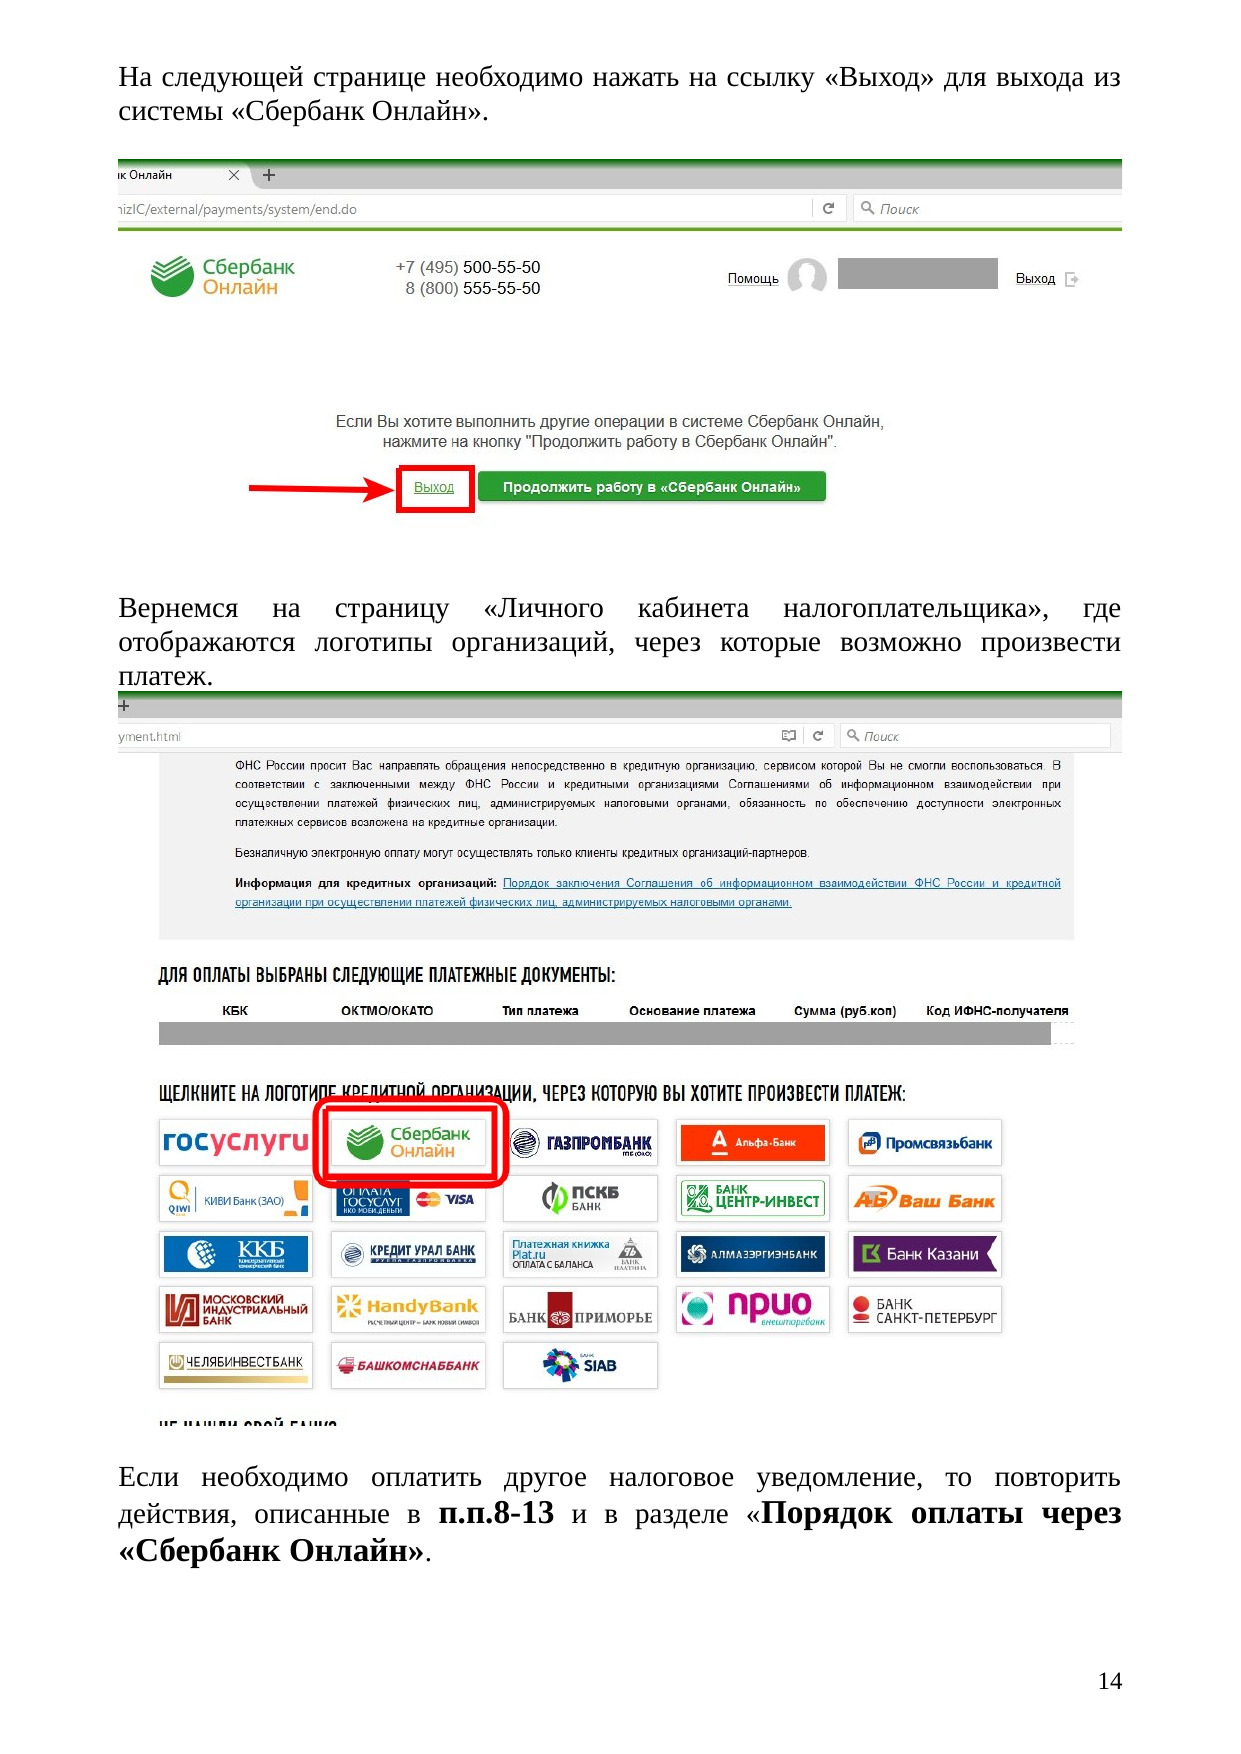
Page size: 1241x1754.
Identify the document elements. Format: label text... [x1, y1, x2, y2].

text Если необходимо оплатить другое налоговое уведомление, то повторить действия, описанные в п.п.8-13 и в разделе «Порядок оплаты через «Сбербанк Онлайн». [118, 1459, 1122, 1569]
picture [118, 691, 1123, 1426]
picture [118, 159, 1123, 591]
text Вернемся на страницу «Личного кабинета налогоплательщика», где отображаются логотипы организаций, через которые возможно произвести платеж. [118, 591, 1122, 691]
text На следующей странице необходимо нажать на ссылку «Выход» для выхода из системы «Сбербанк Онлайн». [118, 59, 1122, 126]
